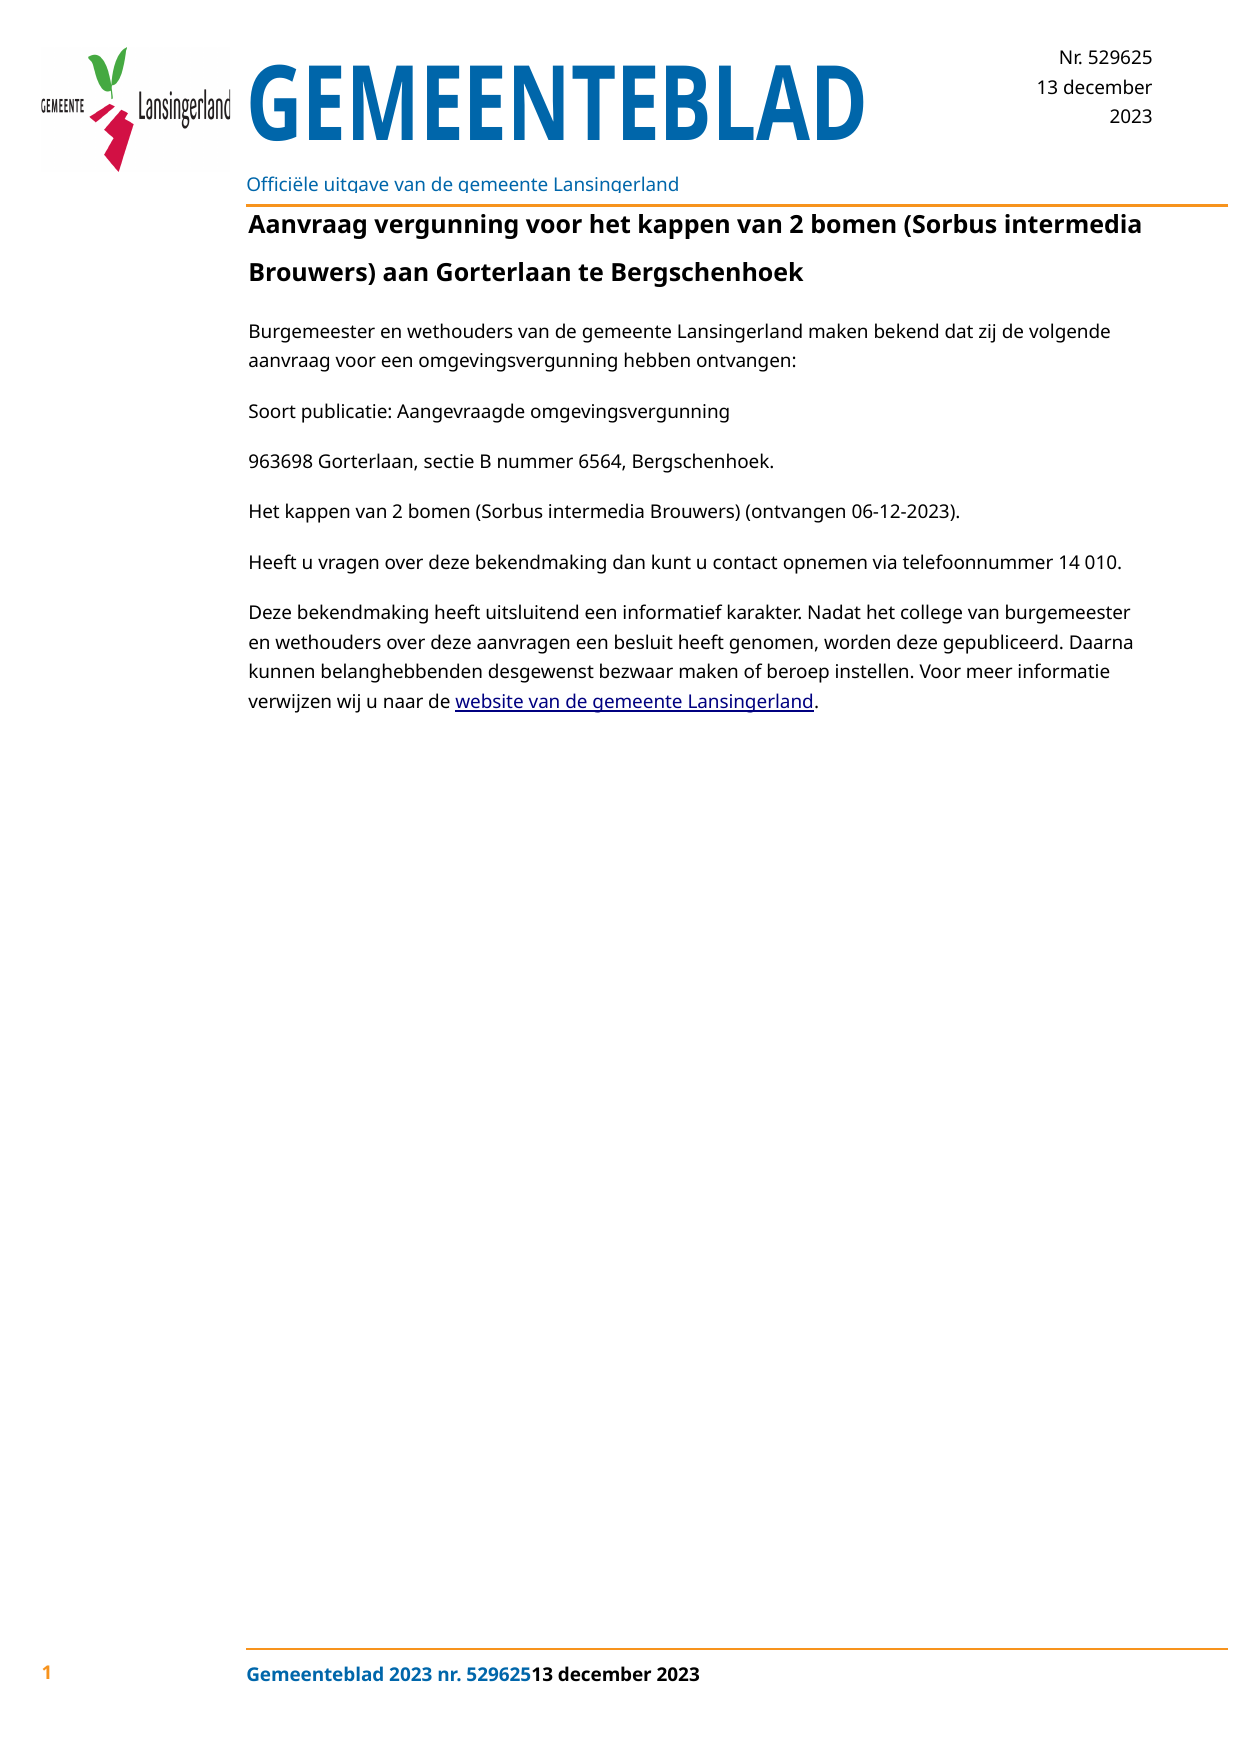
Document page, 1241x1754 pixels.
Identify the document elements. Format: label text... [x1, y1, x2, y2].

picture [41, 47, 231, 172]
text Burgemeester en wethouders van de gemeente Lansingerland maken bekend dat zij de volgende aanvraag voor een omgevingsvergunning hebben ontvangen: [248, 318, 1152, 373]
text Het kappen van 2 bomen (Sorbus intermedia Brouwers) (ontvangen 06-12-2023). [248, 499, 1152, 524]
text Deze bekendmaking heeft uitsluitend een informatief karakter. Nadat het college van burgemeester en wethouders over deze aanvragen een besluit heeft genomen, worden deze gepubliceerd. Daarna kunnen belanghebbenden desgewenst bezwaar maken of beroep instellen. Voor meer informatie verwijzen wij u naar de website van de gemeente Lansingerland. [248, 599, 1152, 714]
text Aanvraag vergunning voor het kappen van 2 bomen (Sorbus intermedia Brouwers) aan Gorterlaan te Bergschenhoek [248, 207, 1152, 288]
text 963698 Gorterlaan, sectie B nummer 6564, Bergschenhoek. [248, 448, 1152, 474]
text Heeft u vragen over deze bekendmaking dan kunt u contact opnemen via telefoonnummer 14 010. [248, 549, 1152, 575]
text Soort publicatie: Aangevraagde omgevingsvergunning [248, 398, 1152, 424]
